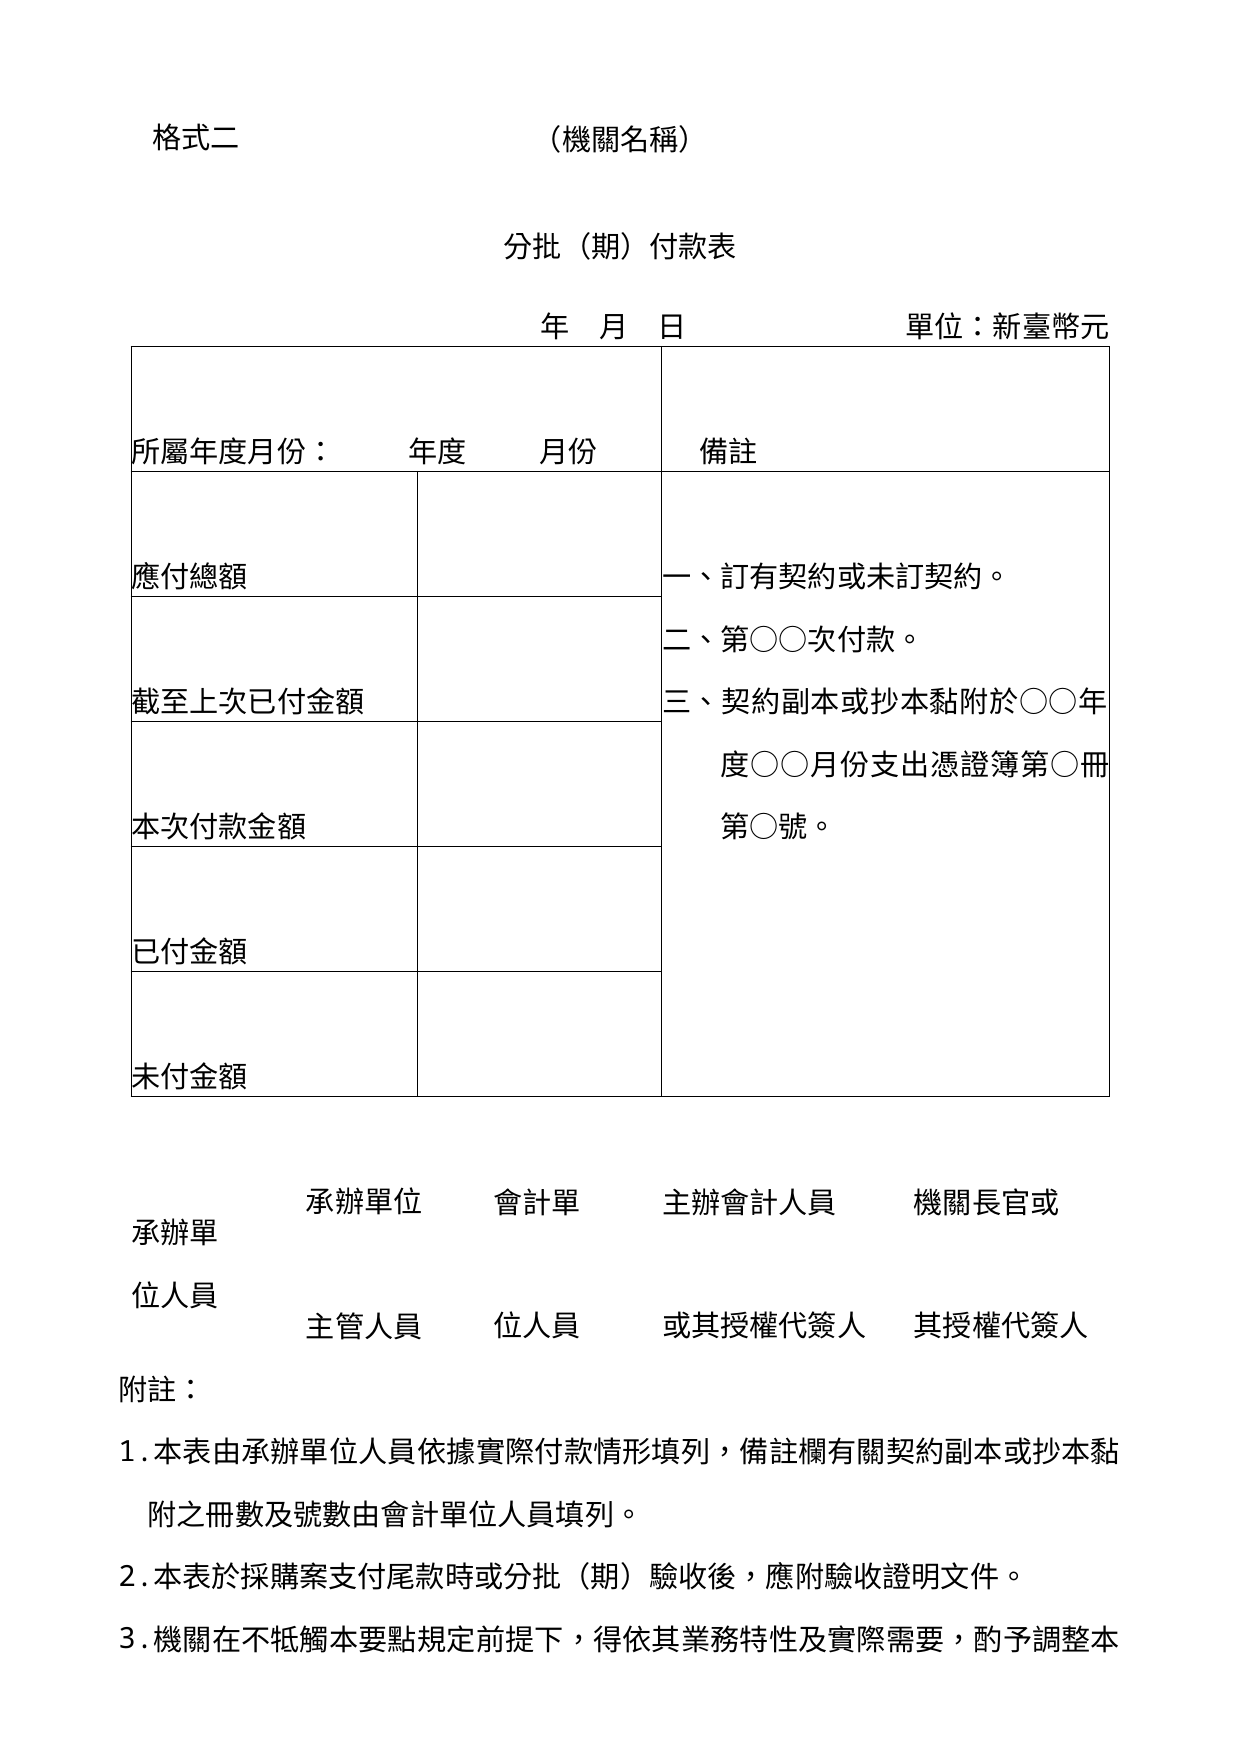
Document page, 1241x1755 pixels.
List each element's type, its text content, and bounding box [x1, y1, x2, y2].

table_cell [418, 597, 661, 721]
table_cell [418, 472, 661, 596]
table_header （機關名稱） 分批（期）付款表 年 月 日 單位：新臺幣元 [131, 96, 1109, 346]
table_cell 應付總額 [132, 472, 417, 596]
text 2.本表於採購案支付尾款時或分批（期）驗收後，應附驗收證明文件。 [118, 1533, 1122, 1596]
table_cell [418, 972, 661, 1096]
table_cell 承辦單 位人員 [131, 1097, 306, 1346]
text 3.機關在不牴觸本要點規定前提下，得依其業務特性及實際需要，酌予調整本 [118, 1596, 1122, 1658]
table_cell [418, 847, 661, 971]
table_cell 未付金額 [132, 972, 417, 1096]
table_cell 截至上次已付金額 [132, 597, 417, 721]
table_cell 機關長官或 其授權代簽人 [914, 1097, 1109, 1346]
table_cell [418, 722, 661, 846]
table_cell 本次付款金額 [132, 722, 417, 846]
table_cell 一、訂有契約或未訂契約。 二、第○○次付款。 三、契約副本或抄本黏附於○○年度○○月份支出憑證簿第○冊第○號。 [662, 472, 1109, 1096]
table_cell 承辦單位 主管人員 [306, 1097, 493, 1346]
table_cell 已付金額 [132, 847, 417, 971]
table_cell 備註 [662, 347, 1109, 471]
text 附註： [118, 1346, 1122, 1408]
table_cell 主辦會計人員 或其授權代簽人 [662, 1097, 913, 1346]
text 1.本表由承辦單位人員依據實際付款情形填列，備註欄有關契約副本或抄本黏附之冊數及號數由會計單位人員填列。 [118, 1408, 1122, 1533]
table_cell 會計單 位人員 [493, 1097, 662, 1346]
table_cell 所屬年度月份： 年度 月份 [132, 347, 661, 471]
